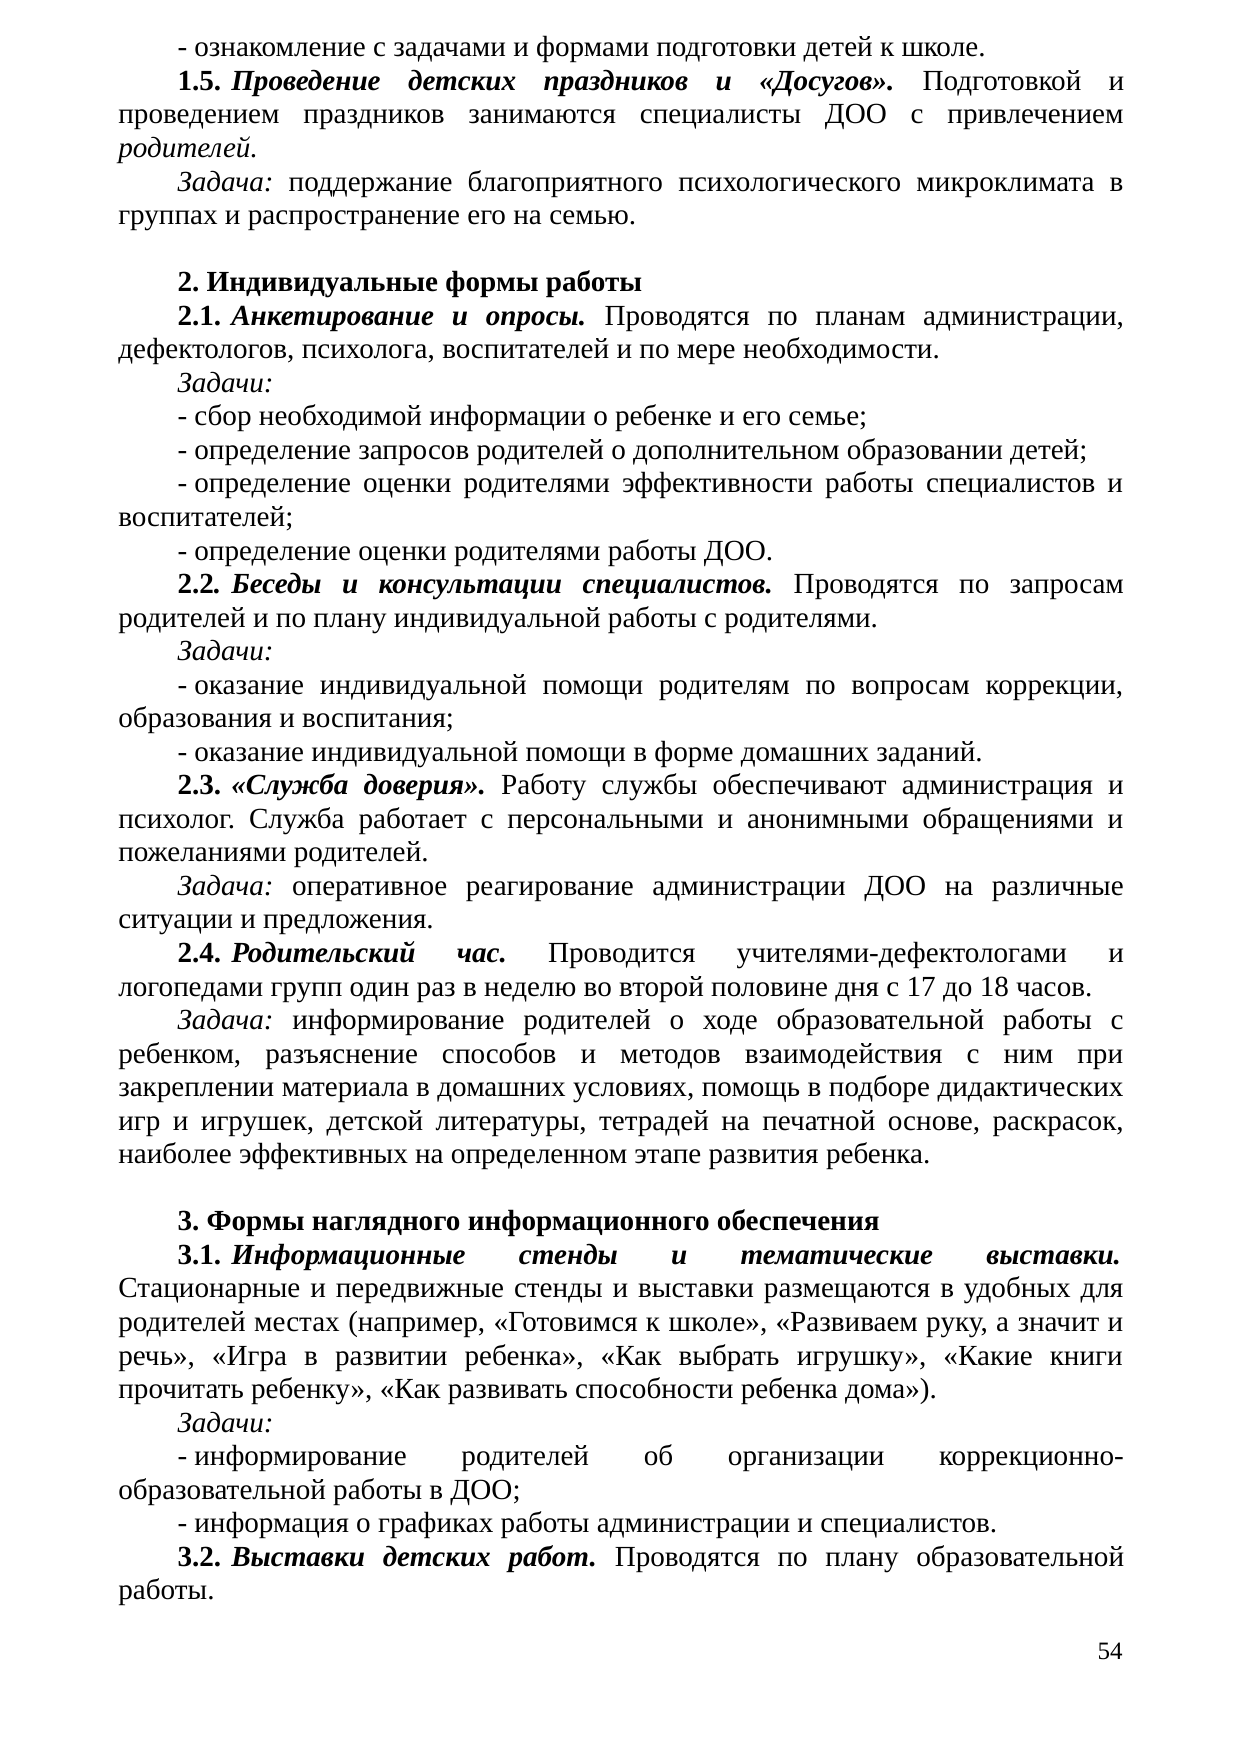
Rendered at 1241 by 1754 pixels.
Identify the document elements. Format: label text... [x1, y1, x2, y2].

text - информирование родителей об организации коррекционно-образовательной работы в ДОО; [118, 1438, 1124, 1505]
text Задачи: [118, 1405, 1124, 1438]
text Задача: оперативное реагирование администрации ДОО на различные ситуации и предложения. [118, 868, 1124, 935]
text 2.3. «Служба доверия». Работу службы обеспечивают администрация и психолог. Служба работает с персональными и анонимными обращениями и пожеланиями родителей. [118, 767, 1124, 868]
text - информация о графиках работы администрации и специалистов. [118, 1505, 1124, 1539]
text Задачи: [118, 633, 1124, 667]
text 1.5. Проведение детских праздников и «Досугов». Подготовкой и проведением праздников занимаются специалисты ДОО с привлечением родителей. [118, 63, 1124, 164]
text Задача: информирование родителей о ходе образовательной работы с ребенком, разъяснение способов и методов взаимодействия с ним при закреплении материала в домашних условиях, помощь в подборе дидактических игр и игрушек, детской литературы, тетрадей на печатной основе, раскрасок, наиболее эффективных на определенном этапе развития ребенка. [118, 1002, 1124, 1170]
text 3.2. Выставки детских работ. Проводятся по плану образовательной работы. [118, 1539, 1124, 1606]
text 2.1. Анкетирование и опросы. Проводятся по планам администрации, дефектологов, психолога, воспитателей и по мере необходимости. [118, 298, 1124, 365]
text Задача: поддержание благоприятного психологического микроклимата в группах и распространение его на семью. [118, 164, 1124, 231]
text 3. Формы наглядного информационного обеспечения [118, 1203, 1124, 1237]
text - определение оценки родителями эффективности работы специалистов и воспитателей; [118, 466, 1124, 533]
text 3.1. Информационные стенды и тематические выставки. Стационарные и передвижные стенды и выставки размещаются в удобных для родителей местах (например, «Готовимся к школе», «Развиваем руку, а значит и речь», «Игра в развитии ребенка», «Как выбрать игрушку», «Какие книги прочитать ребенку», «Как развивать способности ребенка дома»). [118, 1237, 1124, 1405]
text 2.2. Беседы и консультации специалистов. Проводятся по запросам родителей и по плану индивидуальной работы с родителями. [118, 566, 1124, 633]
text - оказание индивидуальной помощи в форме домашних заданий. [118, 734, 1124, 767]
text - ознакомление с задачами и формами подготовки детей к школе. [118, 29, 1124, 63]
text 2.4. Родительский час. Проводится учителями-дефектологами и логопедами групп один раз в неделю во второй половине дня с 17 до 18 часов. [118, 935, 1124, 1002]
text - определение запросов родителей о дополнительном образовании детей; [118, 432, 1124, 466]
text - сбор необходимой информации о ребенке и его семье; [118, 398, 1124, 432]
text 2. Индивидуальные формы работы [118, 264, 1124, 298]
text - оказание индивидуальной помощи родителям по вопросам коррекции, образования и воспитания; [118, 667, 1124, 734]
text - определение оценки родителями работы ДОО. [118, 533, 1124, 566]
text Задачи: [118, 365, 1124, 398]
